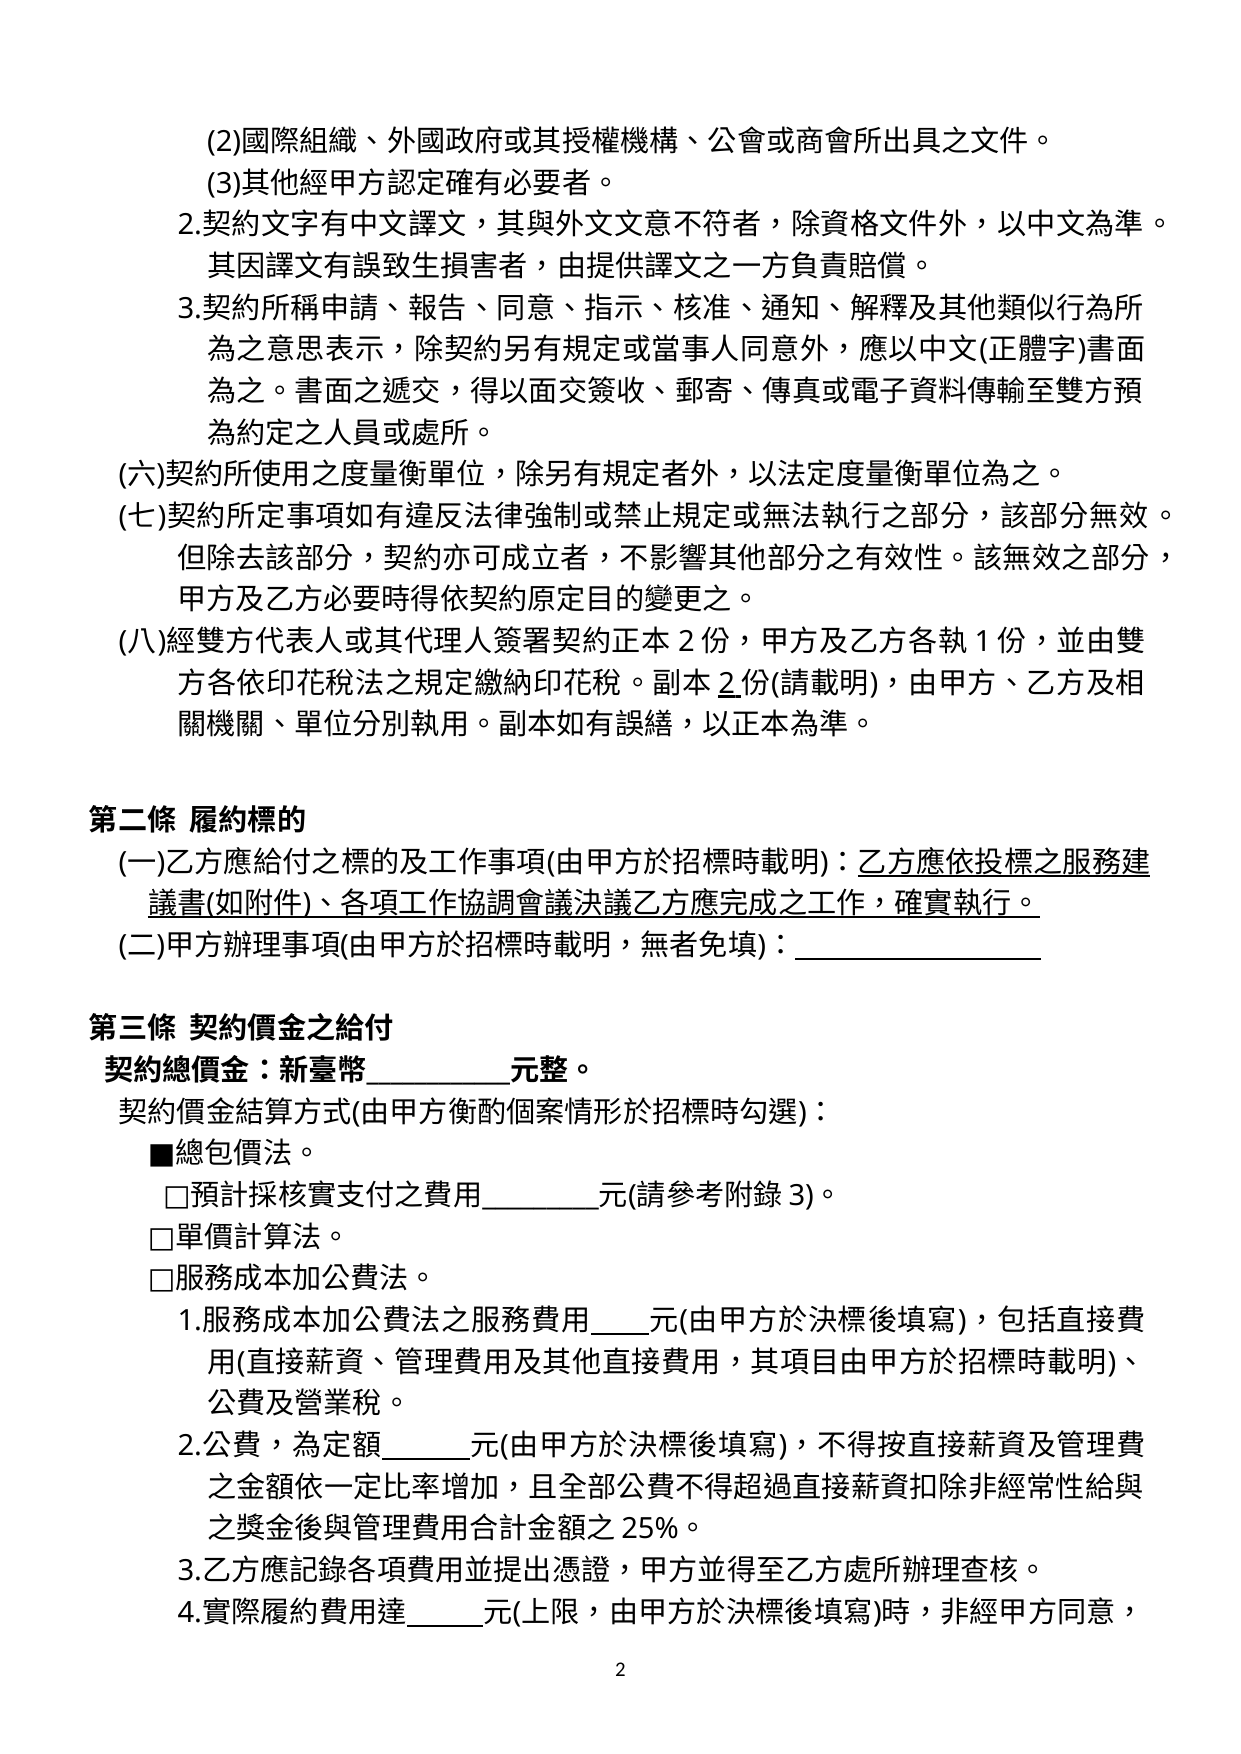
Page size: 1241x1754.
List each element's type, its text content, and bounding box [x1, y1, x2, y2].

text (二)甲方辦理事項(由甲方於招標時載明，無者免填)： [118, 922, 1152, 964]
text (八)經雙方代表人或其代理人簽署契約正本2份，甲方及乙方各執1份，並由雙方各依印花稅法之規定繳納印花稅。副本2份(請載明)，由甲方、乙方及相關機關、單位分別執用。副本如有誤繕，以正本為準。 [118, 618, 1146, 743]
text □單價計算法。 [148, 1214, 1152, 1256]
text 契約價金結算方式(由甲方衡酌個案情形於招標時勾選)： [118, 1089, 1152, 1131]
text (3)其他經甲方認定確有必要者。 [207, 160, 1152, 201]
text (七)契約所定事項如有違反法律強制或禁止規定或無法執行之部分，該部分無效。但除去該部分，契約亦可成立者，不影響其他部分之有效性。該無效之部分，甲方及乙方必要時得依契約原定目的變更之。 [118, 493, 1152, 618]
text 1.服務成本加公費法之服務費用 元(由甲方於決標後填寫)，包括直接費用(直接薪資、管理費用及其他直接費用，其項目由甲方於招標時載明)、公費及營業稅。 [177, 1297, 1146, 1422]
text 2.公費，為定額 元(由甲方於決標後填寫)，不得按直接薪資及管理費之金額依一定比率增加，且全部公費不得超過直接薪資扣除非經常性給與之獎金後與管理費用合計金額之25%。 [177, 1422, 1146, 1547]
text (2)國際組織、外國政府或其授權機構、公會或商會所出具之文件。 [207, 118, 1152, 160]
text □預計採核實支付之費用_________元(請參考附錄3)。 [148, 1172, 1152, 1214]
text 4.實際履約費用達 元(上限，由甲方於決標後填寫)時，非經甲方同意， [177, 1589, 1146, 1631]
text (一)乙方應給付之標的及工作事項(由甲方於招標時載明)：乙方應依投標之服務建議書(如附件)、各項工作協調會議決議乙方應完成之工作，確實執行。 [118, 839, 1152, 922]
text 3.乙方應記錄各項費用並提出憑證，甲方並得至乙方處所辦理查核。 [177, 1547, 1146, 1589]
text 3.契約所稱申請、報告、同意、指示、核准、通知、解釋及其他類似行為所為之意思表示，除契約另有規定或當事人同意外，應以中文(正體字)書面為之。書面之遞交，得以面交簽收、郵寄、傳真或電子資料傳輸至雙方預為約定之人員或處所。 [177, 285, 1146, 451]
text □服務成本加公費法。 [148, 1256, 1152, 1297]
text (六)契約所使用之度量衡單位，除另有規定者外，以法定度量衡單位為之。 [118, 451, 1152, 493]
text 第三條 契約價金之給付 [89, 1006, 1152, 1047]
text 契約總價金：新臺幣____________元整。 [89, 1047, 1152, 1089]
text 2.契約文字有中文譯文，其與外文文意不符者，除資格文件外，以中文為準。其因譯文有誤致生損害者，由提供譯文之一方負責賠償。 [177, 201, 1146, 285]
text 第二條 履約標的 [89, 797, 1152, 839]
text ■總包價法。 [148, 1131, 1152, 1172]
